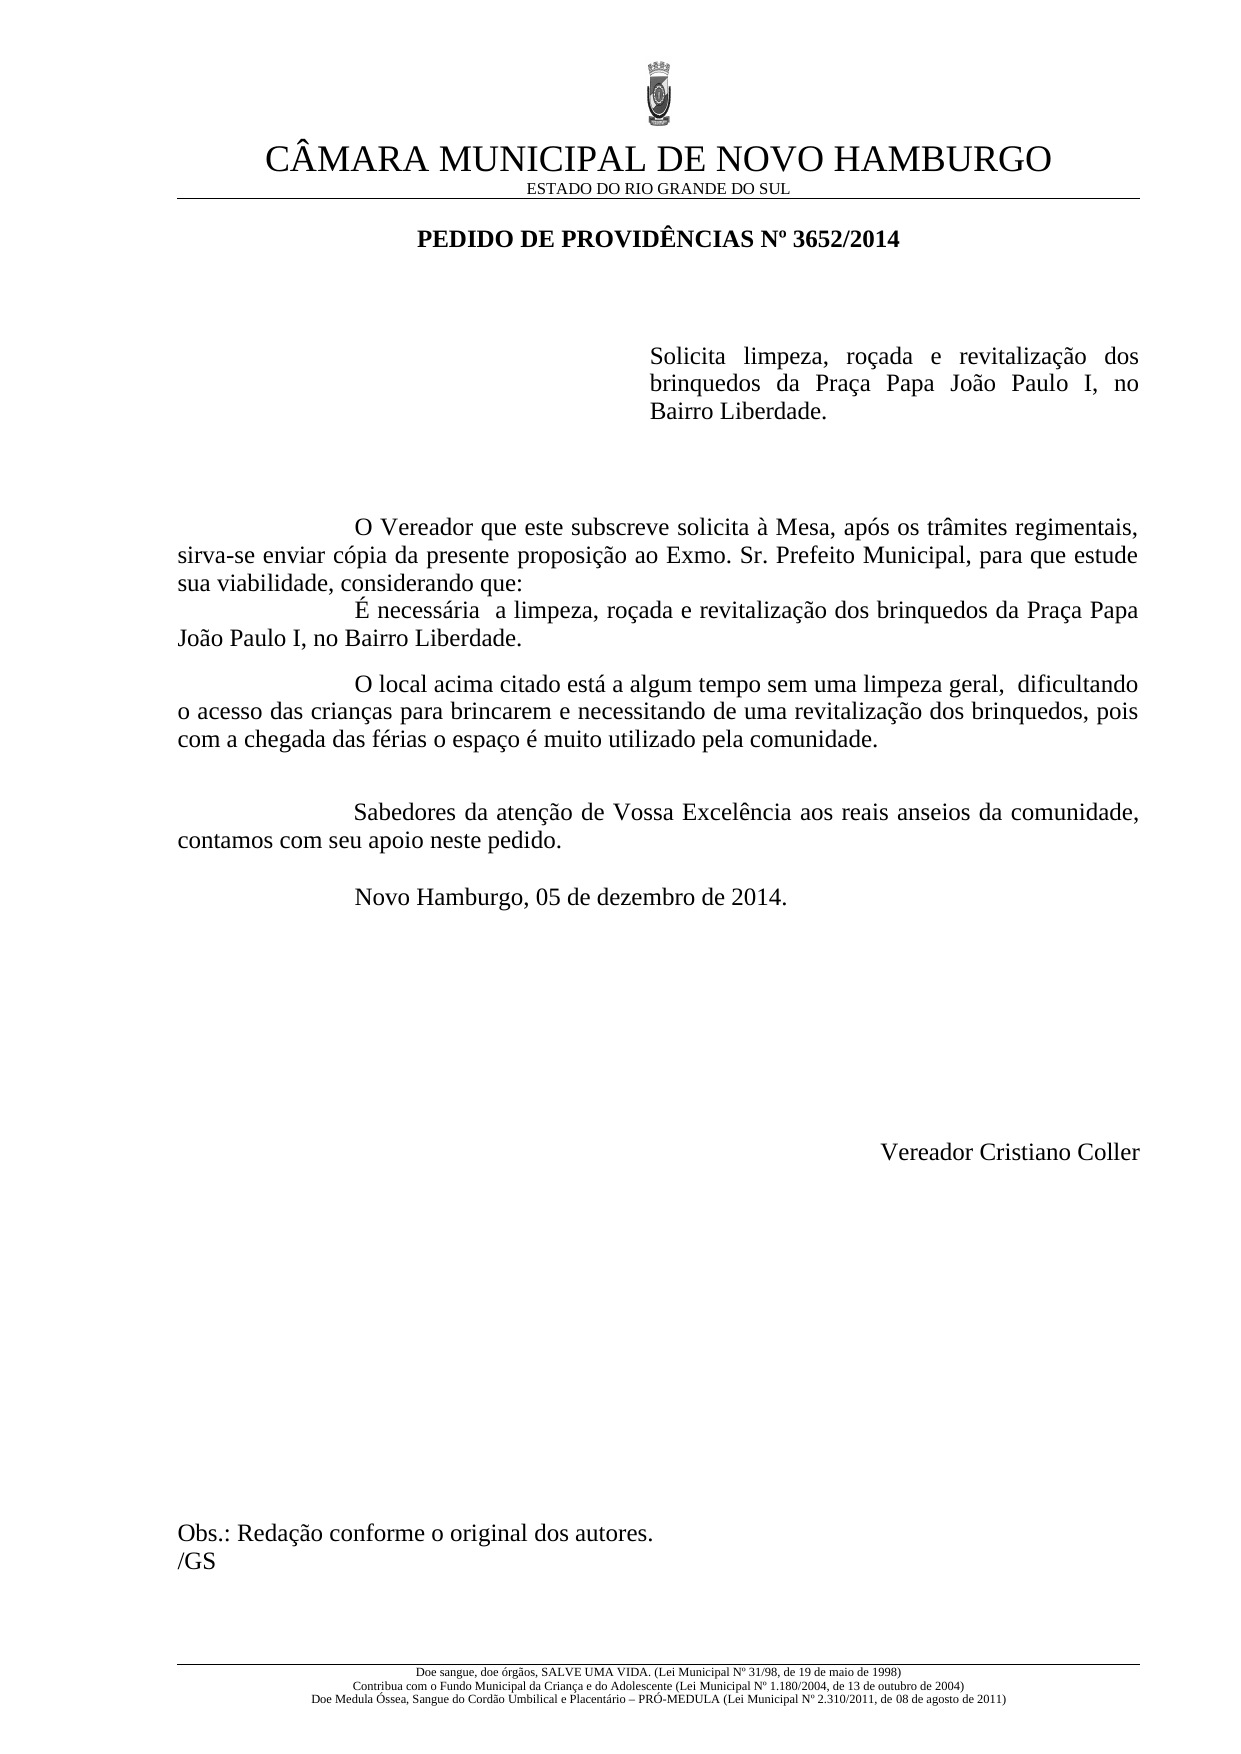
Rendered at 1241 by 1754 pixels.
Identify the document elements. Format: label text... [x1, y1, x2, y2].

text Obs.: Redação conforme o original dos autores. [177, 1519, 1140, 1547]
text /GS [177, 1547, 1140, 1574]
text Sabedores da atenção de Vossa Excelência aos reais anseios da comunidade, contamos com seu apoio neste pedido. [177, 798, 1140, 854]
text O Vereador que este subscreve solicita à Mesa, após os trâmites regimentais, sirva-se enviar cópia da presente proposição ao Exmo. Sr. Prefeito Municipal, para que estude sua viabilidade, considerando que: [177, 513, 1140, 597]
text Novo Hamburgo, 05 de dezembro de 2014. [177, 883, 1140, 911]
text Vereador Cristiano Coller [177, 1138, 1140, 1165]
text É necessária a limpeza, roçada e revitalização dos brinquedos da Praça Papa João Paulo I, no Bairro Liberdade. [177, 597, 1140, 652]
text O local acima citado está a algum tempo sem uma limpeza geral, dificultando o acesso das crianças para brincarem e necessitando de uma revitalização dos brinquedos, pois com a chegada das férias o espaço é muito utilizado pela comunidade. [177, 670, 1140, 753]
text PEDIDO DE PROVIDÊNCIAS Nº 3652/2014 [177, 226, 1140, 253]
text Solicita limpeza, roçada e revitalização dos brinquedos da Praça Papa João Paulo I, no Bairro Liberdade. [649, 342, 1140, 425]
